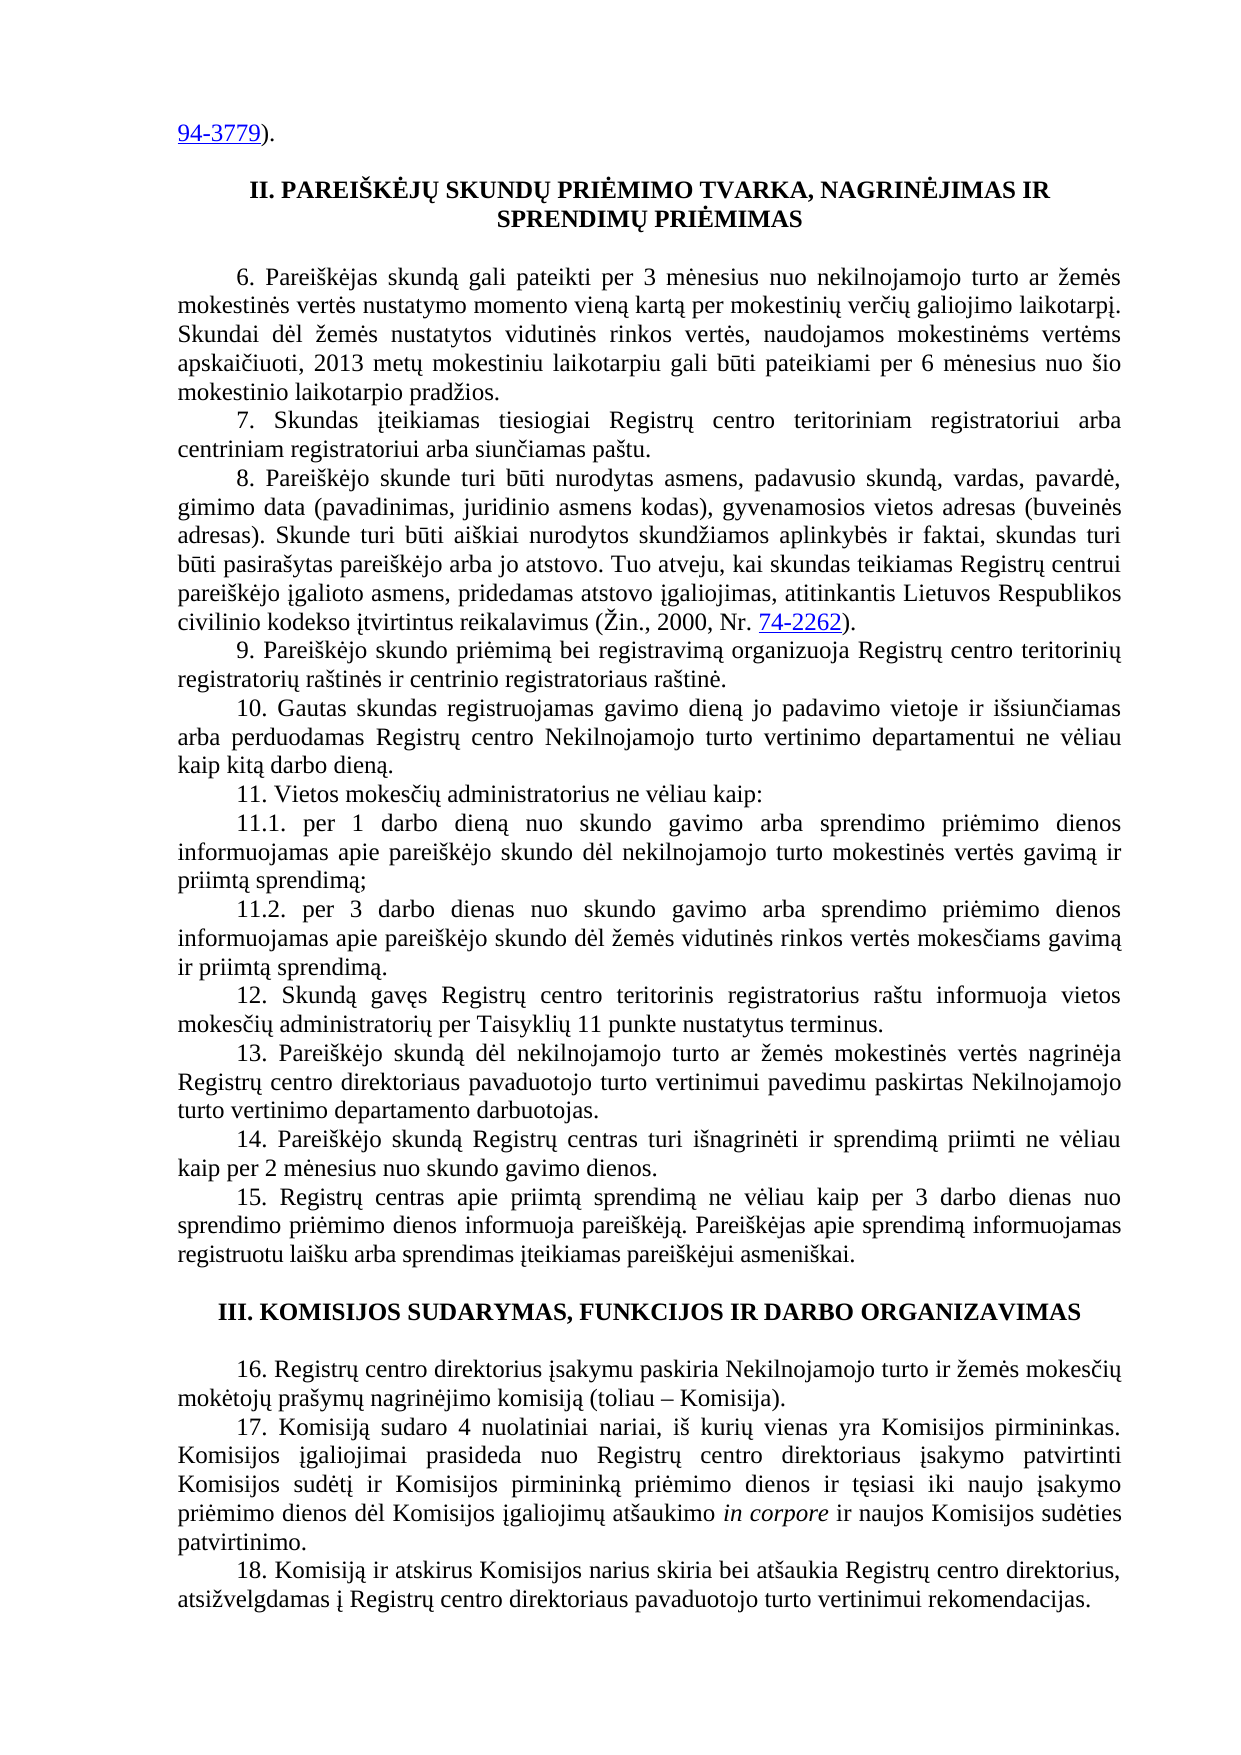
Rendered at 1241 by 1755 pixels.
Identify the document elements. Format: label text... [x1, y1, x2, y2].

text II. PAREIŠKĖJŲ SKUNDŲ PRIĖMIMO TVARKA, NAGRINĖJIMAS IR SPRENDIMŲ PRIĖMIMAS [177, 176, 1122, 233]
text 18. Komisiją ir atskirus Komisijos narius skiria bei atšaukia Registrų centro direktorius, atsižvelgdamas į Registrų centro direktoriaus pavaduotojo turto vertinimui rekomendacijas. [177, 1556, 1122, 1613]
text 6. Pareiškėjas skundą gali pateikti per 3 mėnesius nuo nekilnojamojo turto ar žemės mokestinės vertės nustatymo momento vieną kartą per mokestinių verčių galiojimo laikotarpį. Skundai dėl žemės nustatytos vidutinės rinkos vertės, naudojamos mokestinėms vertėms apskaičiuoti, 2013 metų mokestiniu laikotarpiu gali būti pateikiami per 6 mėnesius nuo šio mokestinio laikotarpio pradžios. [177, 262, 1122, 406]
text 13. Pareiškėjo skundą dėl nekilnojamojo turto ar žemės mokestinės vertės nagrinėja Registrų centro direktoriaus pavaduotojo turto vertinimui pavedimu paskirtas Nekilnojamojo turto vertinimo departamento darbuotojas. [177, 1038, 1122, 1124]
text 14. Pareiškėjo skundą Registrų centras turi išnagrinėti ir sprendimą priimti ne vėliau kaip per 2 mėnesius nuo skundo gavimo dienos. [177, 1124, 1122, 1182]
text 15. Registrų centras apie priimtą sprendimą ne vėliau kaip per 3 darbo dienas nuo sprendimo priėmimo dienos informuoja pareiškėją. Pareiškėjas apie sprendimą informuojamas registruotu laišku arba sprendimas įteikiamas pareiškėjui asmeniškai. [177, 1182, 1122, 1268]
text 17. Komisiją sudaro 4 nuolatiniai nariai, iš kurių vienas yra Komisijos pirmininkas. Komisijos įgaliojimai prasideda nuo Registrų centro direktoriaus įsakymo patvirtinti Komisijos sudėtį ir Komisijos pirmininką priėmimo dienos ir tęsiasi iki naujo įsakymo priėmimo dienos dėl Komisijos įgaliojimų atšaukimo in corpore ir naujos Komisijos sudėties patvirtinimo. [177, 1412, 1122, 1556]
text 9. Pareiškėjo skundo priėmimą bei registravimą organizuoja Registrų centro teritorinių registratorių raštinės ir centrinio registratoriaus raštinė. [177, 636, 1122, 693]
text 16. Registrų centro direktorius įsakymu paskiria Nekilnojamojo turto ir žemės mokesčių mokėtojų prašymų nagrinėjimo komisiją (toliau – Komisija). [177, 1354, 1122, 1412]
text 8. Pareiškėjo skunde turi būti nurodytas asmens, padavusio skundą, vardas, pavardė, gimimo data (pavadinimas, juridinio asmens kodas), gyvenamosios vietos adresas (buveinės adresas). Skunde turi būti aiškiai nurodytos skundžiamos aplinkybės ir faktai, skundas turi būti pasirašytas pareiškėjo arba jo atstovo. Tuo atveju, kai skundas teikiamas Registrų centrui pareiškėjo įgalioto asmens, pridedamas atstovo įgaliojimas, atitinkantis Lietuvos Respublikos civilinio kodekso įtvirtintus reikalavimus (Žin., 2000, Nr. 74-2262). [177, 463, 1122, 636]
text 12. Skundą gavęs Registrų centro teritorinis registratorius raštu informuoja vietos mokesčių administratorių per Taisyklių 11 punkte nustatytus terminus. [177, 981, 1122, 1038]
text III. KOMISIJOS SUDARYMAS, FUNKCIJOS IR DARBO ORGANIZAVIMAS [177, 1297, 1122, 1326]
text 7. Skundas įteikiamas tiesiogiai Registrų centro teritoriniam registratoriui arba centriniam registratoriui arba siunčiamas paštu. [177, 406, 1122, 463]
text 11.1. per 1 darbo dieną nuo skundo gavimo arba sprendimo priėmimo dienos informuojamas apie pareiškėjo skundo dėl nekilnojamojo turto mokestinės vertės gavimą ir priimtą sprendimą; [177, 808, 1122, 894]
text 11. Vietos mokesčių administratorius ne vėliau kaip: [177, 779, 1122, 808]
text 94-3779). [177, 118, 1122, 147]
text 11.2. per 3 darbo dienas nuo skundo gavimo arba sprendimo priėmimo dienos informuojamas apie pareiškėjo skundo dėl žemės vidutinės rinkos vertės mokesčiams gavimą ir priimtą sprendimą. [177, 894, 1122, 981]
text 10. Gautas skundas registruojamas gavimo dieną jo padavimo vietoje ir išsiunčiamas arba perduodamas Registrų centro Nekilnojamojo turto vertinimo departamentui ne vėliau kaip kitą darbo dieną. [177, 693, 1122, 779]
